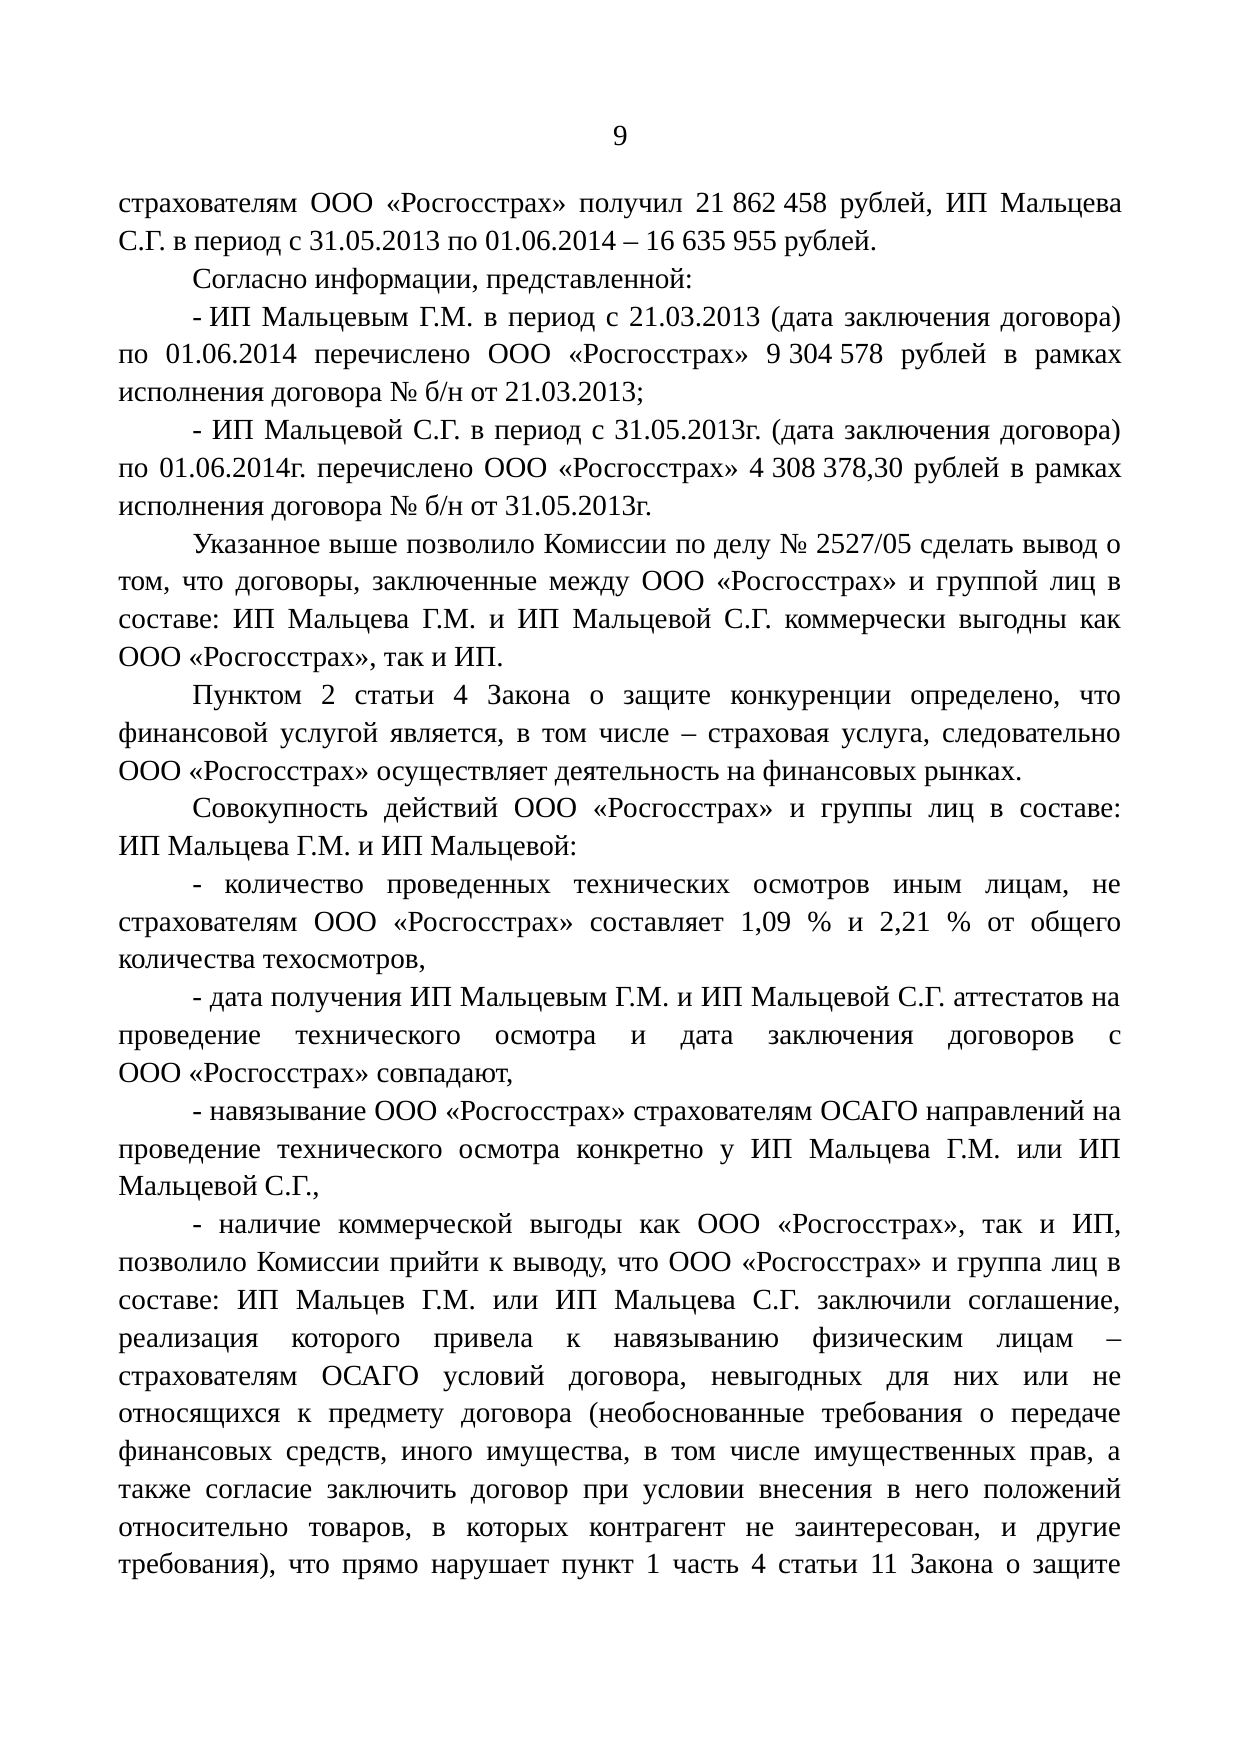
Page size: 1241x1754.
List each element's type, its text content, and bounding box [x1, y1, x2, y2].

text - навязывание ООО «Росгосстрах» страхователям ОСАГО направлений на проведение технического осмотра конкретно у ИП Мальцева Г.М. или ИП Мальцевой С.Г., [118, 1089, 1122, 1202]
text - наличие коммерческой выгоды как ООО «Росгосстрах», так и ИП, позволило Комиссии прийти к выводу, что ООО «Росгосстрах» и группа лиц в составе: ИП Мальцев Г.М. или ИП Мальцева С.Г. заключили соглашение, реализация которого привела к навязыванию физическим лицам – страхователям ОСАГО условий договора, невыгодных для них или не относящихся к предмету договора (необоснованные требования о передаче финансовых средств, иного имущества, в том числе имущественных прав, а также согласие заключить договор при условии внесения в него положений относительно товаров, в которых контрагент не заинтересован, и другие требования), что прямо нарушает пункт 1 часть 4 статьи 11 Закона о защите [118, 1202, 1122, 1580]
text Согласно информации, представленной: [118, 257, 1122, 294]
text - дата получения ИП Мальцевым Г.М. и ИП Мальцевой С.Г. аттестатов на проведение технического осмотра и дата заключения договоров с ООО «Росгосстрах» совпадают, [118, 975, 1122, 1089]
text - количество проведенных технических осмотров иным лицам, не страхователям ООО «Росгосстрах» составляет 1,09 % и 2,21 % от общего количества техосмотров, [118, 862, 1122, 975]
text - ИП Мальцевой С.Г. в период с 31.05.2013г. (дата заключения договора) по 01.06.2014г. перечислено ООО «Росгосстрах» 4 308 378,30 рублей в рамках исполнения договора № б/н от 31.05.2013г. [118, 408, 1122, 521]
text Указанное выше позволило Комиссии по делу № 2527/05 сделать вывод о том, что договоры, заключенные между ООО «Росгосстрах» и группой лиц в составе: ИП Мальцева Г.М. и ИП Мальцевой С.Г. коммерчески выгодны как ООО «Росгосстрах», так и ИП. [118, 521, 1122, 673]
text - ИП Мальцевым Г.М. в период с 21.03.2013 (дата заключения договора) по 01.06.2014 перечислено ООО «Росгосстрах» 9 304 578 рублей в рамках исполнения договора № б/н от 21.03.2013; [118, 294, 1122, 408]
text Пунктом 2 статьи 4 Закона о защите конкуренции определено, что финансовой услугой является, в том числе – страховая услуга, следовательно ООО «Росгосстрах» осуществляет деятельность на финансовых рынках. [118, 673, 1122, 786]
text страхователям ООО «Росгосстрах» получил 21 862 458 рублей, ИП Мальцева С.Г. в период с 31.05.2013 по 01.06.2014 – 16 635 955 рублей. [118, 181, 1122, 257]
text Совокупность действий ООО «Росгосстрах» и группы лиц в составе: ИП Мальцева Г.М. и ИП Мальцевой: [118, 786, 1122, 862]
